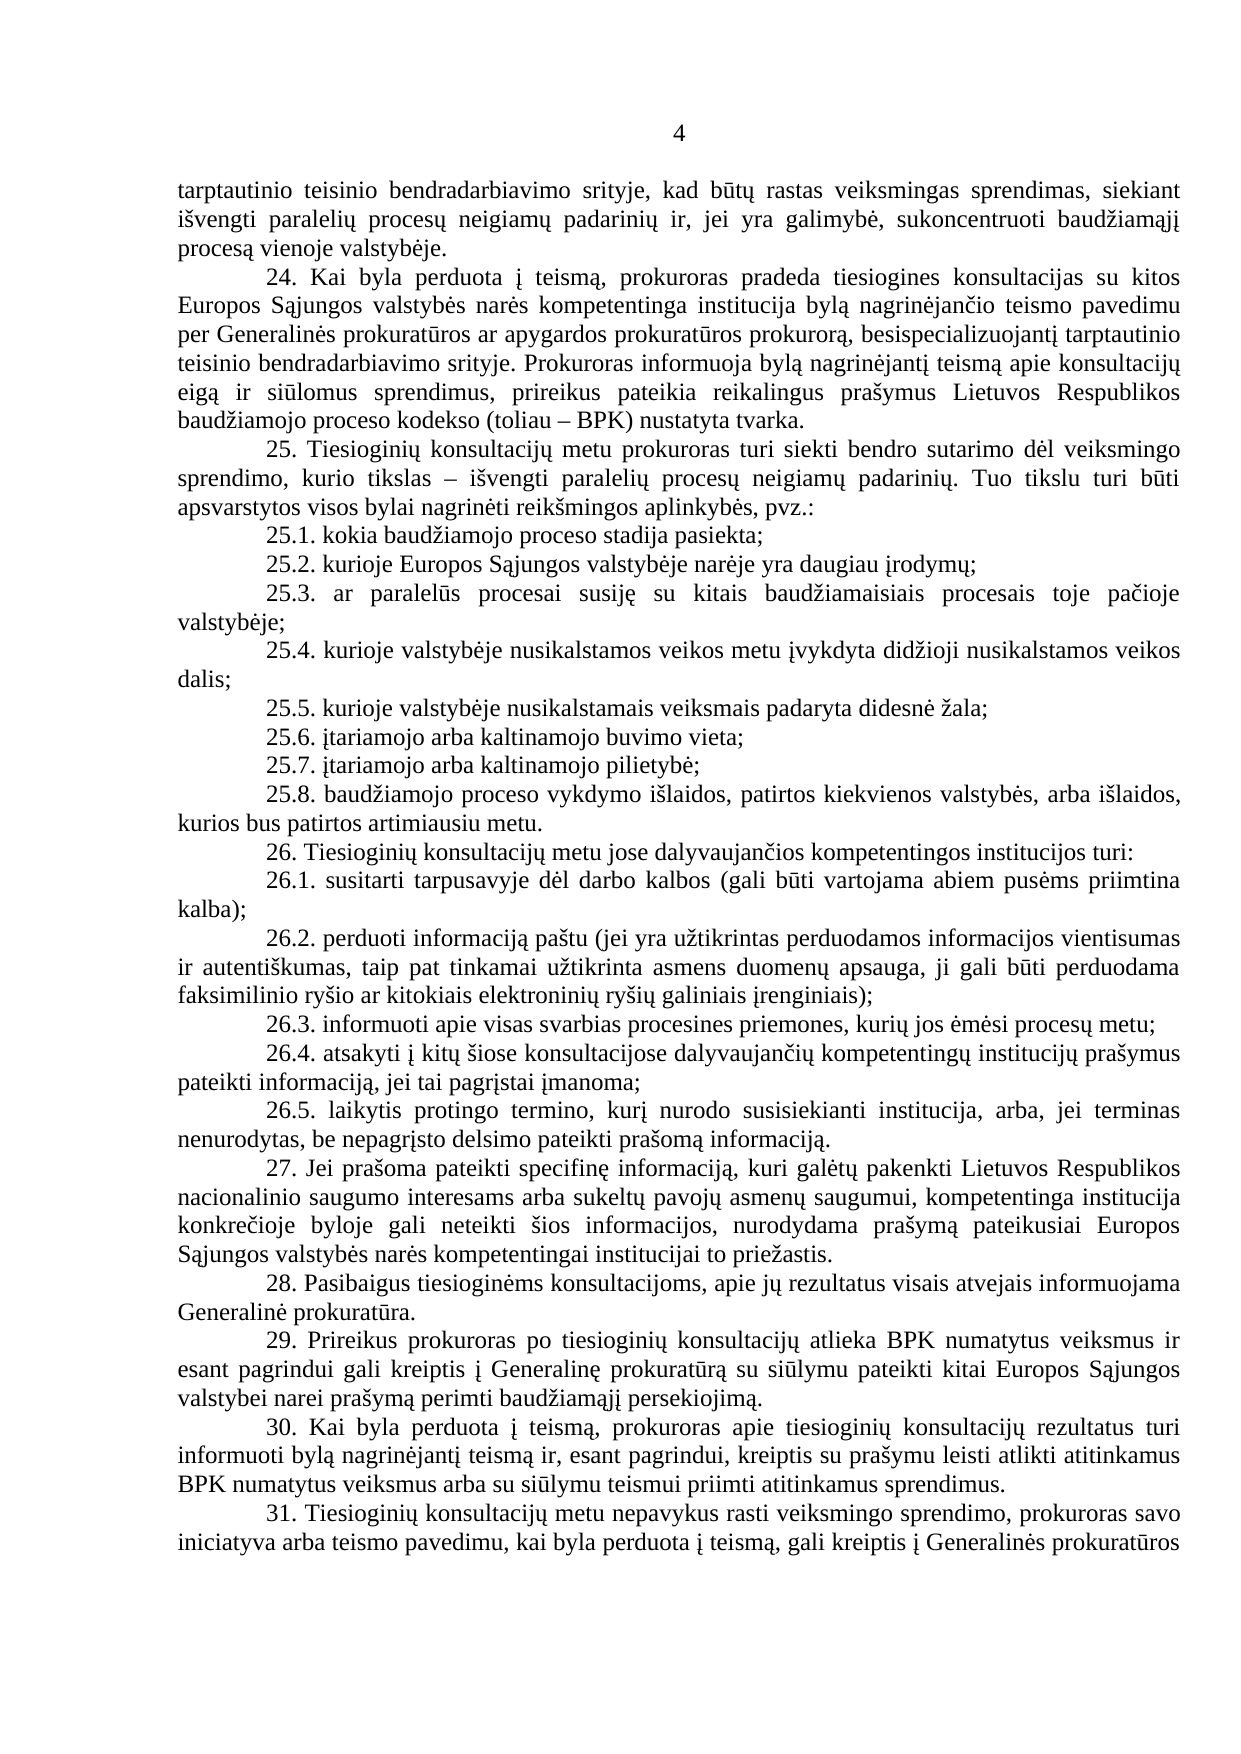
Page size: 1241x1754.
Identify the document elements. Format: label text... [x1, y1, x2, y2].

text 25.5. kurioje valstybėje nusikalstamais veiksmais padaryta didesnė žala; [177, 693, 1181, 722]
text 26. Tiesioginių konsultacijų metu jose dalyvaujančios kompetentingos institucijos turi: [177, 837, 1181, 866]
text 25. Tiesioginių konsultacijų metu prokuroras turi siekti bendro sutarimo dėl veiksmingo sprendimo, kurio tikslas – išvengti paralelių procesų neigiamų padarinių. Tuo tikslu turi būti apsvarstytos visos bylai nagrinėti reikšmingos aplinkybės, pvz.: [177, 434, 1181, 521]
text 26.5. laikytis protingo termino, kurį nurodo susisiekianti institucija, arba, jei terminas nenurodytas, be nepagrįsto delsimo pateikti prašomą informaciją. [177, 1096, 1181, 1153]
text 26.1. susitarti tarpusavyje dėl darbo kalbos (gali būti vartojama abiem pusėms priimtina kalba); [177, 866, 1181, 923]
text 28. Pasibaigus tiesioginėms konsultacijoms, apie jų rezultatus visais atvejais informuojama Generalinė prokuratūra. [177, 1268, 1181, 1326]
text 31. Tiesioginių konsultacijų metu nepavykus rasti veiksmingo sprendimo, prokuroras savo iniciatyva arba teismo pavedimu, kai byla perduota į teismą, gali kreiptis į Generalinės prokuratūros [177, 1498, 1181, 1556]
text 26.4. atsakyti į kitų šiose konsultacijose dalyvaujančių kompetentingų institucijų prašymus pateikti informaciją, jei tai pagrįstai įmanoma; [177, 1038, 1181, 1096]
text 26.3. informuoti apie visas svarbias procesines priemones, kurių jos ėmėsi procesų metu; [177, 1009, 1181, 1038]
text 25.1. kokia baudžiamojo proceso stadija pasiekta; [177, 521, 1181, 549]
text 25.2. kurioje Europos Sąjungos valstybėje narėje yra daugiau įrodymų; [177, 549, 1181, 578]
text 24. Kai byla perduota į teismą, prokuroras pradeda tiesiogines konsultacijas su kitos Europos Sąjungos valstybės narės kompetentinga institucija bylą nagrinėjančio teismo pavedimu per Generalinės prokuratūros ar apygardos prokuratūros prokurorą, besispecializuojantį tarptautinio teisinio bendradarbiavimo srityje. Prokuroras informuoja bylą nagrinėjantį teismą apie konsultacijų eigą ir siūlomus sprendimus, prireikus pateikia reikalingus prašymus Lietuvos Respublikos baudžiamojo proceso kodekso (toliau – BPK) nustatyta tvarka. [177, 262, 1181, 434]
text 29. Prireikus prokuroras po tiesioginių konsultacijų atlieka BPK numatytus veiksmus ir esant pagrindui gali kreiptis į Generalinę prokuratūrą su siūlymu pateikti kitai Europos Sąjungos valstybei narei prašymą perimti baudžiamąjį persekiojimą. [177, 1326, 1181, 1412]
text 25.6. įtariamojo arba kaltinamojo buvimo vieta; [177, 722, 1181, 751]
text 30. Kai byla perduota į teismą, prokuroras apie tiesioginių konsultacijų rezultatus turi informuoti bylą nagrinėjantį teismą ir, esant pagrindui, kreiptis su prašymu leisti atlikti atitinkamus BPK numatytus veiksmus arba su siūlymu teismui priimti atitinkamus sprendimus. [177, 1412, 1181, 1498]
text 25.4. kurioje valstybėje nusikalstamos veikos metu įvykdyta didžioji nusikalstamos veikos dalis; [177, 636, 1181, 693]
text 25.3. ar paralelūs procesai susiję su kitais baudžiamaisiais procesais toje pačioje valstybėje; [177, 578, 1181, 636]
text tarptautinio teisinio bendradarbiavimo srityje, kad būtų rastas veiksmingas sprendimas, siekiant išvengti paralelių procesų neigiamų padarinių ir, jei yra galimybė, sukoncentruoti baudžiamąjį procesą vienoje valstybėje. [177, 176, 1181, 262]
text 26.2. perduoti informaciją paštu (jei yra užtikrintas perduodamos informacijos vientisumas ir autentiškumas, taip pat tinkamai užtikrinta asmens duomenų apsauga, ji gali būti perduodama faksimilinio ryšio ar kitokiais elektroninių ryšių galiniais įrenginiais); [177, 923, 1181, 1009]
text 25.8. baudžiamojo proceso vykdymo išlaidos, patirtos kiekvienos valstybės, arba išlaidos, kurios bus patirtos artimiausiu metu. [177, 779, 1181, 837]
text 27. Jei prašoma pateikti specifinę informaciją, kuri galėtų pakenkti Lietuvos Respublikos nacionalinio saugumo interesams arba sukeltų pavojų asmenų saugumui, kompetentinga institucija konkrečioje byloje gali neteikti šios informacijos, nurodydama prašymą pateikusiai Europos Sąjungos valstybės narės kompetentingai institucijai to priežastis. [177, 1153, 1181, 1268]
text 25.7. įtariamojo arba kaltinamojo pilietybė; [177, 751, 1181, 779]
